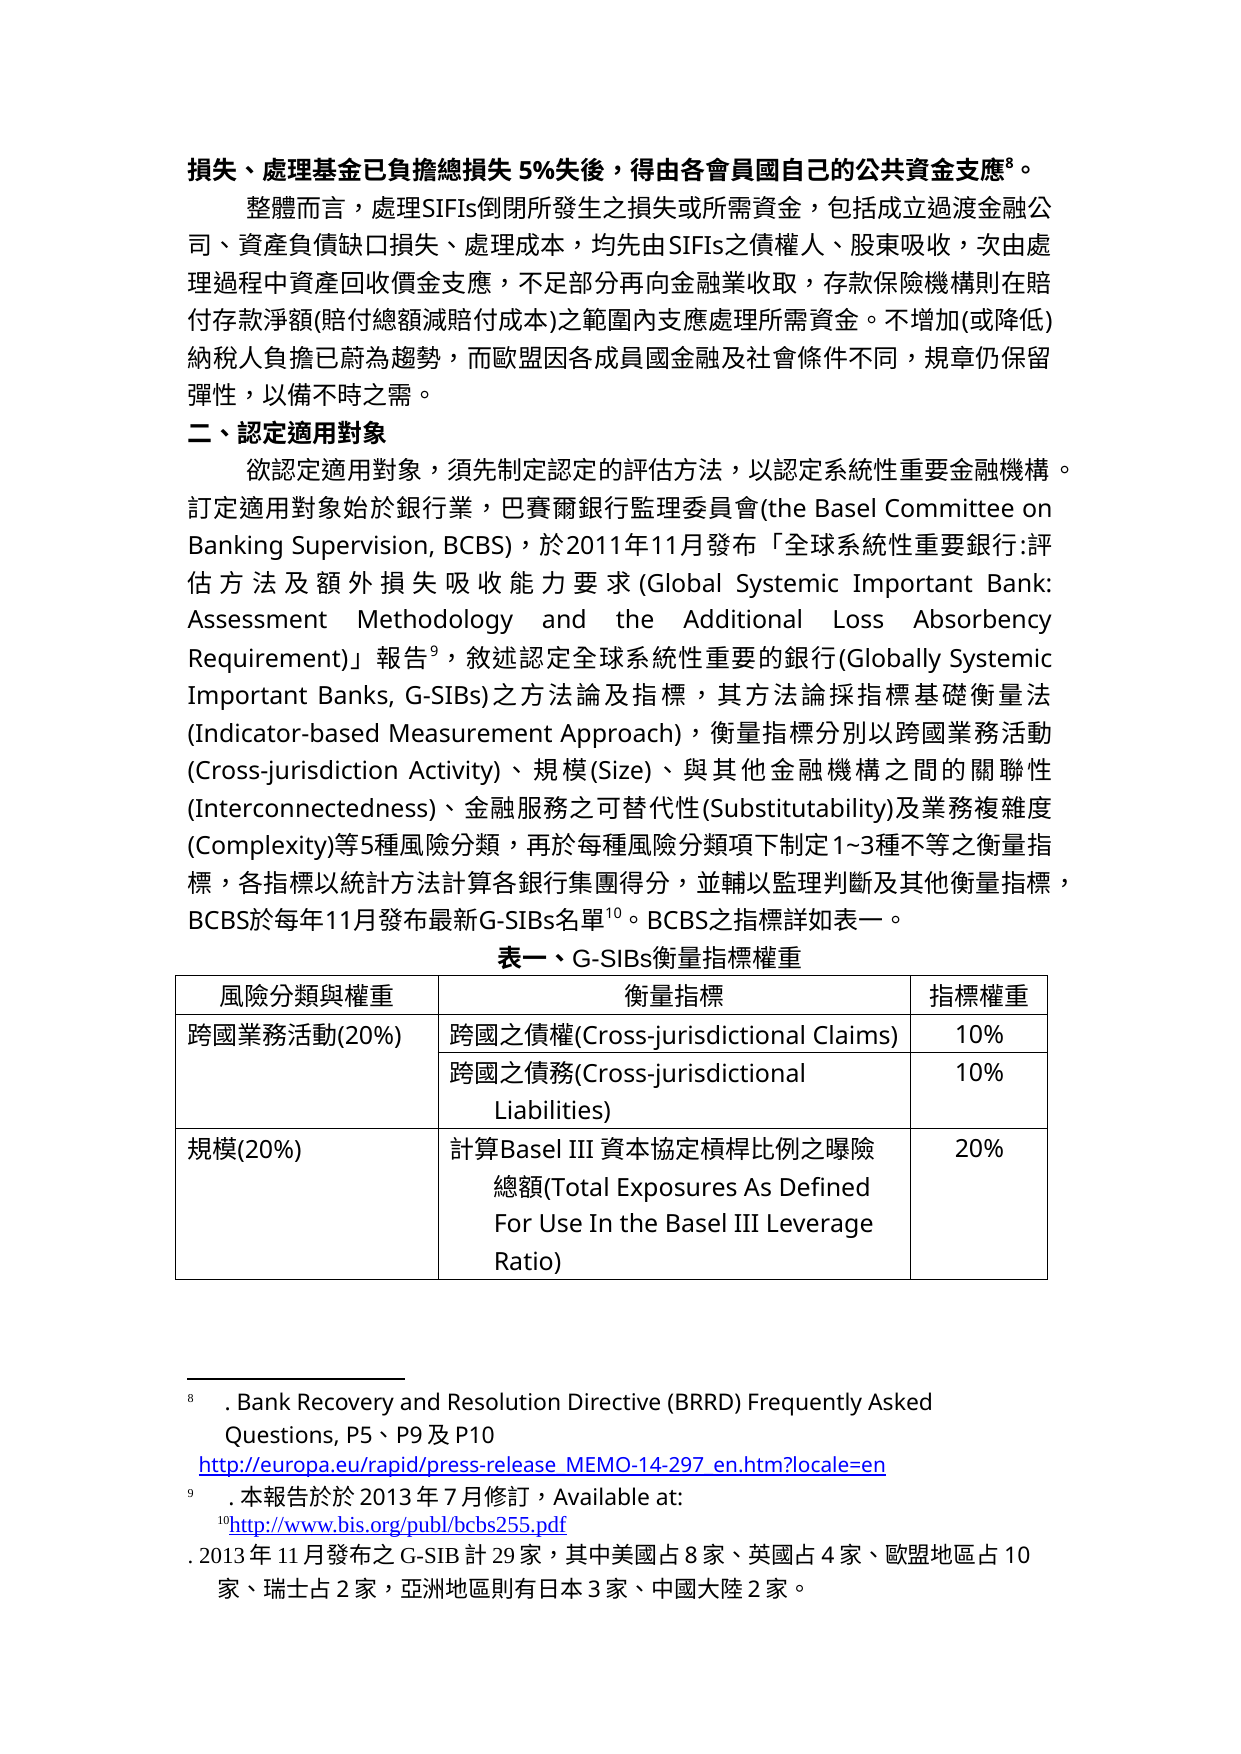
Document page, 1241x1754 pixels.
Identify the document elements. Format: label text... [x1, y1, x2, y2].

text http://europa.eu/rapid/press-release_MEMO-14-297_en.htm?locale=en [187, 1450, 1053, 1478]
table_cell 規模(20%) [176, 1129, 438, 1279]
table_cell 計算Basel III 資本協定槓桿比例之曝險總額(Total Exposures As Defined For Use In the Basel III Leverage Ratio) [439, 1129, 910, 1279]
text . Bank Recovery and Resolution Directive (BRRD) Frequently Asked Questions, P5、P9及P10 [187, 1386, 1053, 1450]
table_cell 跨國業務活動(20%) [176, 1015, 438, 1128]
table_cell 跨國之債權(Cross-jurisdictional Claims) [439, 1015, 910, 1052]
text . 本報告於於2013年7月修訂，Available at: [187, 1478, 1053, 1512]
table_header 指標權重 [911, 976, 1047, 1013]
text http://www.bis.org/publ/bcbs255.pdf [217, 1512, 1053, 1537]
table_cell 10% [911, 1053, 1047, 1128]
text 二、認定適用對象 [187, 412, 1053, 450]
text 表一、G-SIBs衡量指標權重 [187, 937, 1053, 975]
table_header 衡量指標 [439, 976, 910, 1013]
table_cell 跨國之債務(Cross-jurisdictional Liabilities) [439, 1053, 910, 1128]
table_cell 20% [911, 1129, 1047, 1279]
table_cell 10% [911, 1015, 1047, 1052]
text 歐盟執委會(European Commission, EC) 於2012年9月提出單一監理機制(Single Supervisory Mechanism, SSM)，做為銀行同盟的第一步驟，在SSM的架構下，單一的處理機制與基金(A Single Resolution Mechanism & Fund, SRM)，替參加銀行同盟的歐盟會員國建立了制度性的架構，在這一籌資架構下，歐盟執委會於2014年4月，發佈銀行復原及處理指令(Bank Recovery and Resolution Directive, BRRD)，為整個歐盟市場訂定處理之統一規則，在處理資金之籌措方面，確定處理所需資金來源，採取事前累積制，由各成員國對自己境內的金融機構收取，目標額為10年內(即2025年1月前)至少達到保額內存款總額之1%，至於對於跨成員國營運的SIFIs，則須由相關成員國主管機關共同協議並事先簽署籌資計畫協議。若處理資金仍有不足，則由事後攤派制(Ex-post)補充，此外指令中亦准予各成員國之籌資機關相互借貸處理所需資金。值得一提的是，歐盟對於處理資金的來源仍留下彈性，在特殊的系統危機下，若經各成員國主管機關同意，且股東及債權人已承擔負債及股東權益總額8%之損失、處理基金已負擔總損失 5%失後，得由各會員國自己的公共資金支應。 [187, 150, 1053, 187]
text . 2013年11月發布之G-SIB計29家，其中美國占8家、英國占4家、歐盟地區占10家、瑞士占2家，亞洲地區則有日本3家、中國大陸2家。 [187, 1537, 1053, 1604]
table_header 風險分類與權重 [176, 976, 438, 1013]
text 欲認定適用對象，須先制定認定的評估方法，以認定系統性重要金融機構。訂定適用對象始於銀行業，巴賽爾銀行監理委員會(the Basel Committee on Banking Supervision, BCBS)，於2011年11月發布「全球系統性重要銀行:評估方法及額外損失吸收能力要求(Global Systemic Important Bank: Assessment Methodology and the Additional Loss Absorbency Requirement)」報告，敘述認定全球系統性重要的銀行(Globally Systemic Important Banks, G-SIBs)之方法論及指標，其方法論採指標基礎衡量法(Indicator-based Measurement Approach)，衡量指標分別以跨國業務活動(Cross-jurisdiction Activity)、規模(Size)、與其他金融機構之間的關聯性(Interconnectedness)、金融服務之可替代性(Substitutability)及業務複雜度(Complexity)等5種風險分類，再於每種風險分類項下制定1~3種不等之衡量指標，各指標以統計方法計算各銀行集團得分，並輔以監理判斷及其他衡量指標，BCBS於每年11月發布最新G-SIBs名單。BCBS之指標詳如表一。 [187, 450, 1053, 937]
text 整體而言，處理SIFIs倒閉所發生之損失或所需資金，包括成立過渡金融公司、資產負債缺口損失、處理成本，均先由SIFIs之債權人、股東吸收，次由處理過程中資產回收價金支應，不足部分再向金融業收取，存款保險機構則在賠付存款淨額(賠付總額減賠付成本)之範圍內支應處理所需資金。不增加(或降低)納稅人負擔已蔚為趨勢，而歐盟因各成員國金融及社會條件不同，規章仍保留彈性，以備不時之需。 [187, 187, 1053, 412]
